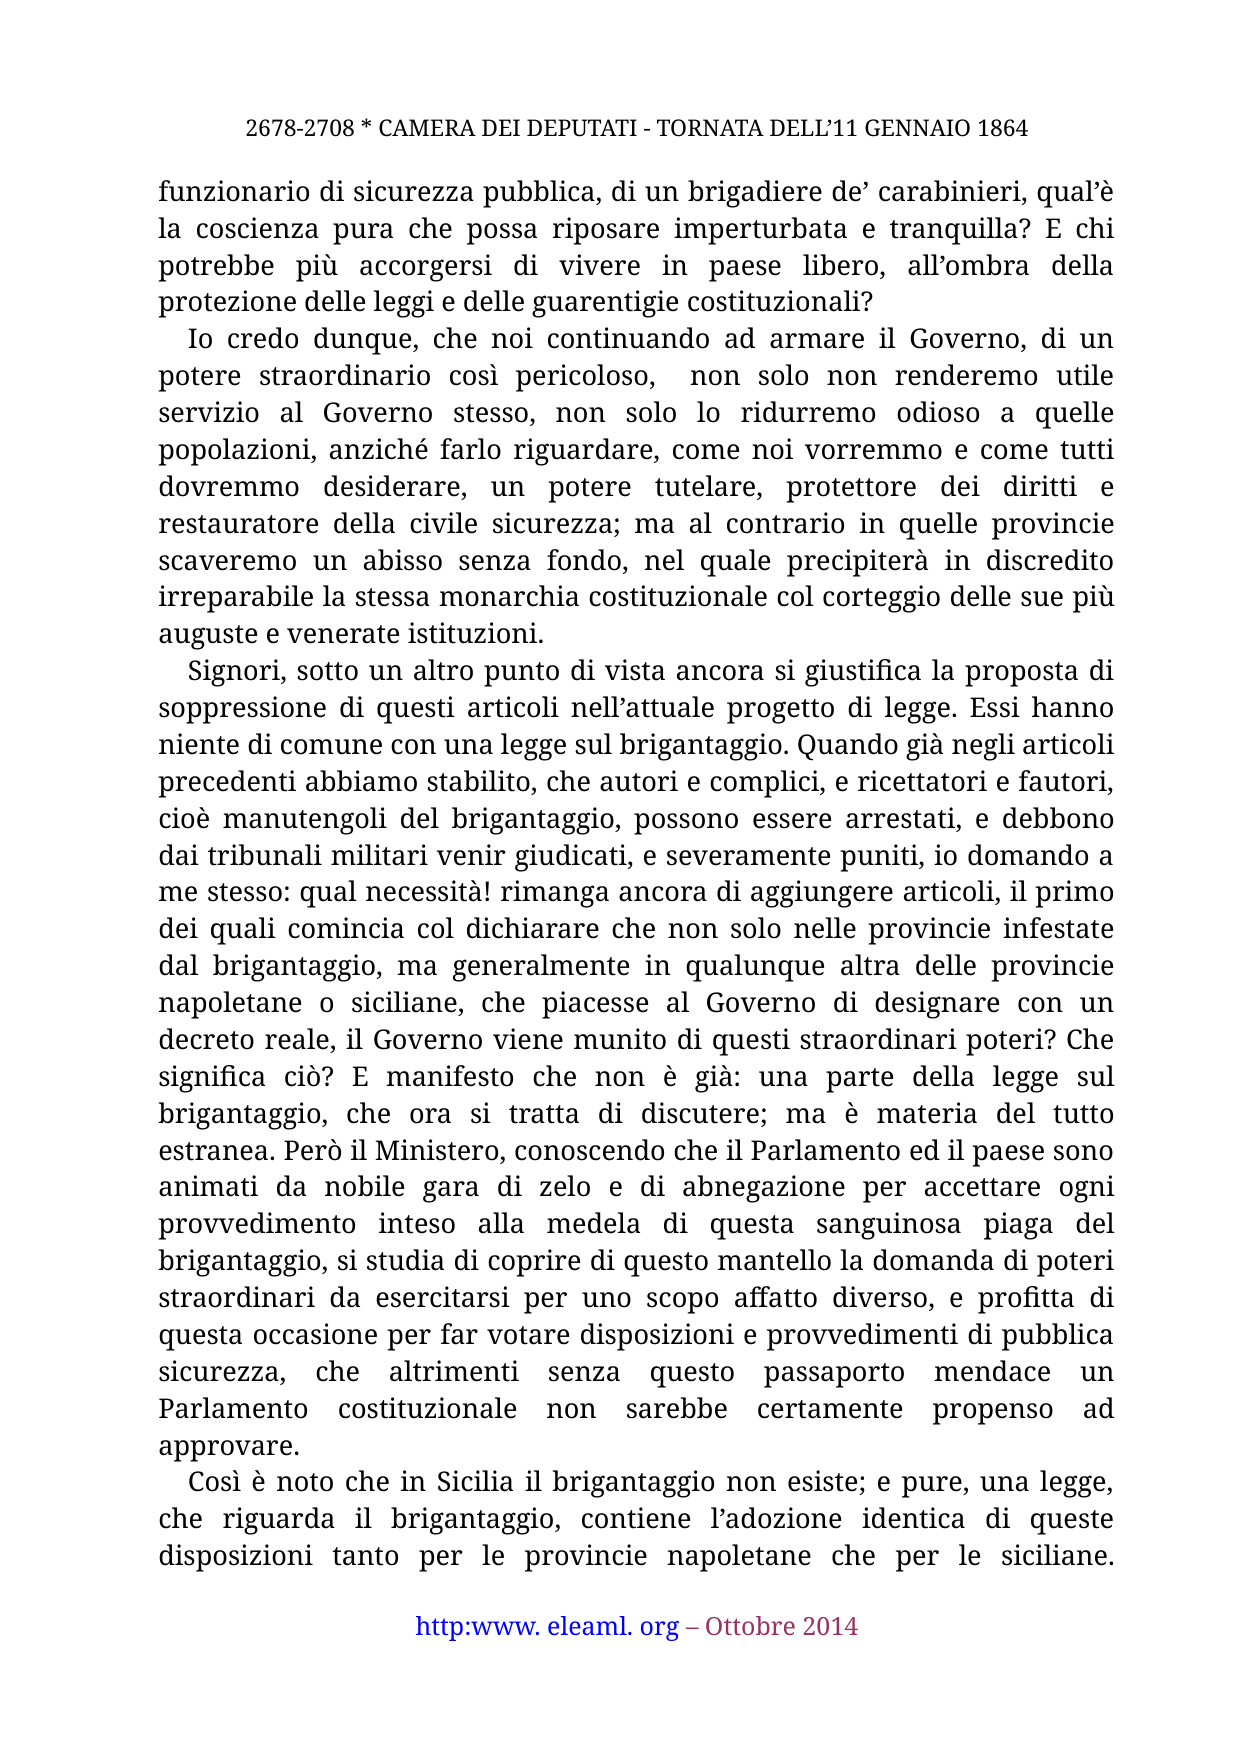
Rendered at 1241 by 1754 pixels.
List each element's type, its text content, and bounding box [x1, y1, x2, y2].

text Io credo dunque, che noi continuando ad armare il Governo, di un potere straordinario così pericoloso, non solo non renderemo utile servizio al Governo stesso, non solo lo ridurremo odioso a quelle popolazioni, anziché farlo riguardare, come noi vorremmo e come tutti dovremmo desiderare, un potere tutelare, protettore dei diritti e restauratore della civile sicurezza; ma al contrario in quelle provincie scaveremo un abisso senza fondo, nel quale precipiterà in discredito irreparabile la stessa monarchia costituzionale col corteggio delle sue più auguste e venerate istituzioni. [158, 320, 1116, 652]
text funzionario di sicurezza pubblica, di un brigadiere de’ carabinieri, qual’è la coscienza pura che possa riposare imperturbata e tranquilla? E chi potrebbe più accorgersi di vivere in paese libero, all’ombra della protezione delle leggi e delle guarentigie costituzionali? [158, 172, 1116, 320]
text Signori, sotto un altro punto di vista ancora si giustifica la proposta di soppressione di questi articoli nell’attuale progetto di legge. Essi hanno niente di comune con una legge sul brigantaggio. Quando già negli articoli precedenti abbiamo stabilito, che autori e complici, e ricettatori e fautori, cioè manutengoli del brigantaggio, possono essere arrestati, e debbono dai tribunali militari venir giudicati, e severamente puniti, io domando a me stesso: qual necessità! rimanga ancora di aggiungere articoli, il primo dei quali comincia col dichiarare che non solo nelle provincie infestate dal brigantaggio, ma generalmente in qualunque altra delle provincie napoletane o siciliane, che piacesse al Governo di designare con un decreto reale, il Governo viene munito di questi straordinari poteri? Che significa ciò? E manifesto che non è già: una parte della legge sul brigantaggio, che ora si tratta di discutere; ma è materia del tutto estranea. Però il Ministero, conoscendo che il Parlamento ed il paese sono animati da nobile gara di zelo e di abnegazione per accettare ogni provvedimento inteso alla medela di questa sanguinosa piaga del brigantaggio, si studia di coprire di questo mantello la domanda di poteri straordinari da esercitarsi per uno scopo affatto diverso, e profitta di questa occasione per far votare disposizioni e provvedimenti di pubblica sicurezza, che altrimenti senza questo passaporto mendace un Parlamento costituzionale non sarebbe certamente propenso ad approvare. [158, 652, 1116, 1463]
text Così è noto che in Sicilia il brigantaggio non esiste; e pure, una legge, che riguarda il brigantaggio, contiene l’adozione identica di queste disposizioni tanto per le provincie napoletane che per le siciliane. [158, 1463, 1116, 1573]
